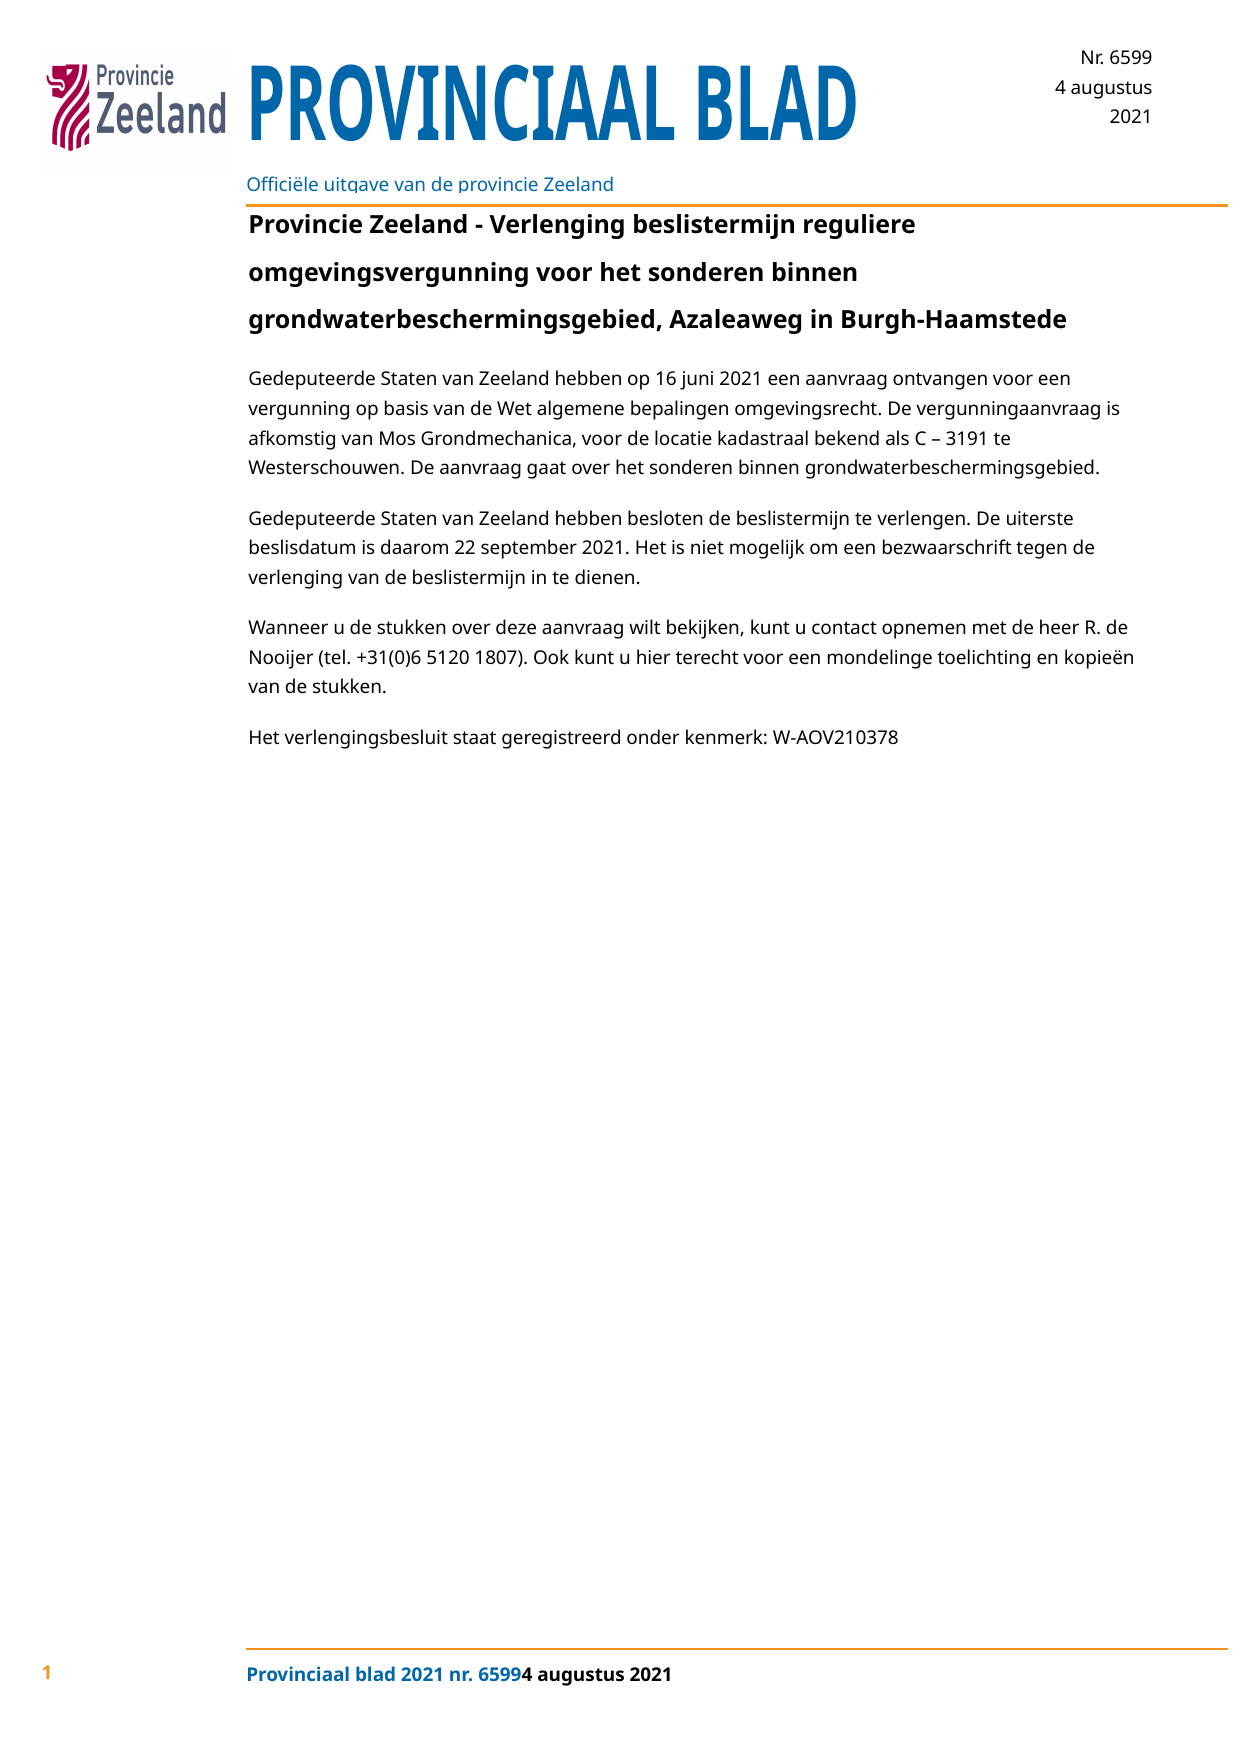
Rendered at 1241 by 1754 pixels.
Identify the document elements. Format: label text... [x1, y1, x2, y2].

picture [41, 47, 231, 172]
text Het verlengingsbesluit staat geregistreerd onder kenmerk: W-AOV210378 [248, 724, 1152, 749]
text Gedeputeerde Staten van Zeeland hebben besloten de beslistermijn te verlengen. De uiterste beslisdatum is daarom 22 september 2021. Het is niet mogelijk om een bezwaarschrift tegen de verlenging van de beslistermijn in te dienen. [248, 505, 1152, 589]
text Provincie Zeeland - Verlenging beslistermijn reguliere omgevingsvergunning voor het sonderen binnen grondwaterbeschermingsgebied, Azaleaweg in Burgh-Haamstede [248, 207, 1152, 336]
text Wanneer u de stukken over deze aanvraag wilt bekijken, kunt u contact opnemen met de heer R. de Nooijer (tel. +31(0)6 5120 1807). Ook kunt u hier terecht voor een mondelinge toelichting en kopieën van de stukken. [248, 614, 1152, 699]
text Gedeputeerde Staten van Zeeland hebben op 16 juni 2021 een aanvraag ontvangen voor een vergunning op basis van de Wet algemene bepalingen omgevingsrecht. De vergunningaanvraag is afkomstig van Mos Grondmechanica, voor de locatie kadastraal bekend als C – 3191 te Westerschouwen. De aanvraag gaat over het sonderen binnen grondwaterbeschermingsgebied. [248, 366, 1152, 480]
